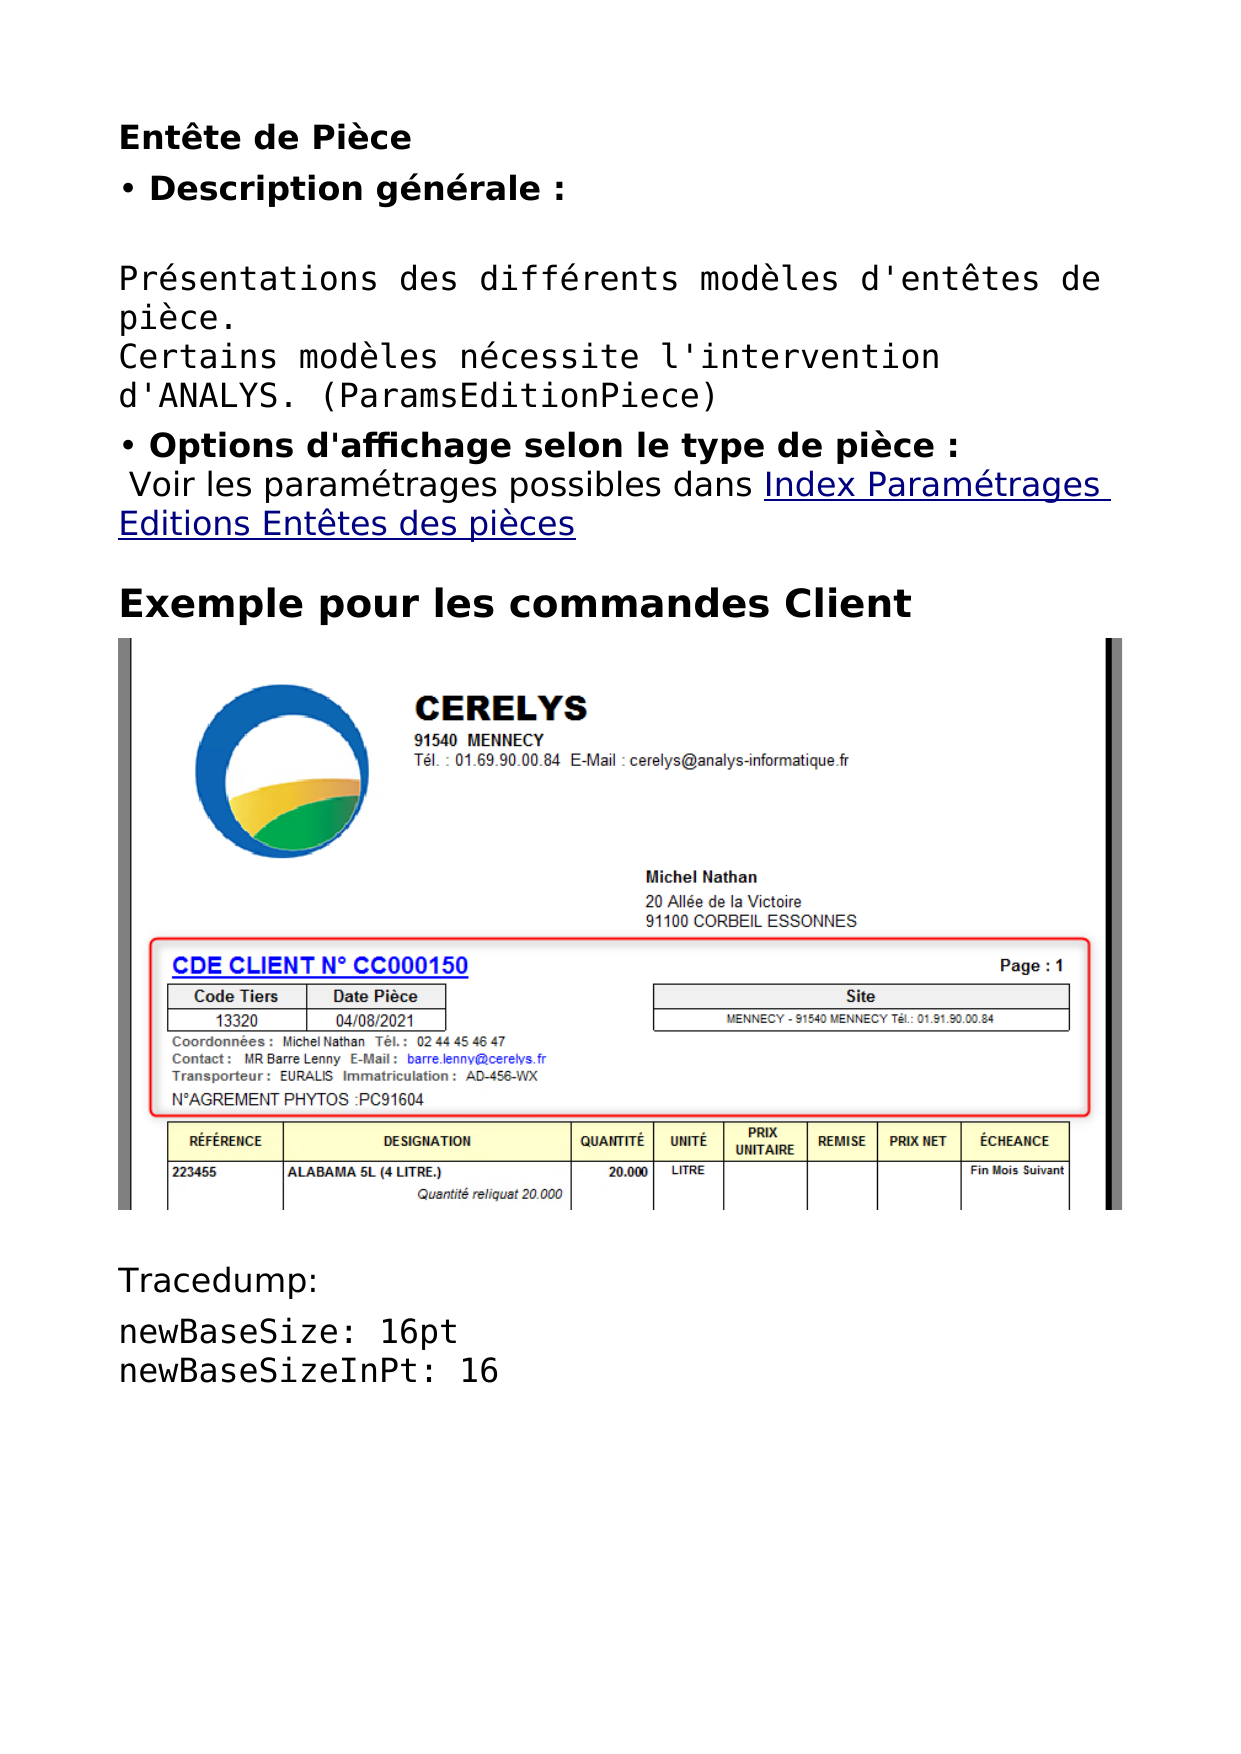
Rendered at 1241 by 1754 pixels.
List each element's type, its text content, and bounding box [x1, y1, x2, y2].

text • Description générale : [118, 169, 1122, 247]
text Tracedump: [118, 1222, 1122, 1300]
subtitle Exemple pour les commandes Client [118, 581, 1122, 626]
text • Options d'affichage selon le type de pièce : Voir les paramétrages possibles dans Index Paramétrages Editions Entêtes des pièces [118, 427, 1122, 543]
text Entête de Pièce [118, 118, 1122, 157]
picture [118, 638, 1123, 1210]
text Présentations des différents modèles d'entêtes de pièce. Certains modèles nécessite l'intervention d'ANALYS. (ParamsEditionPiece) [118, 260, 1122, 415]
text newBaseSize: 16pt newBaseSizeInPt: 16 [118, 1313, 1122, 1390]
